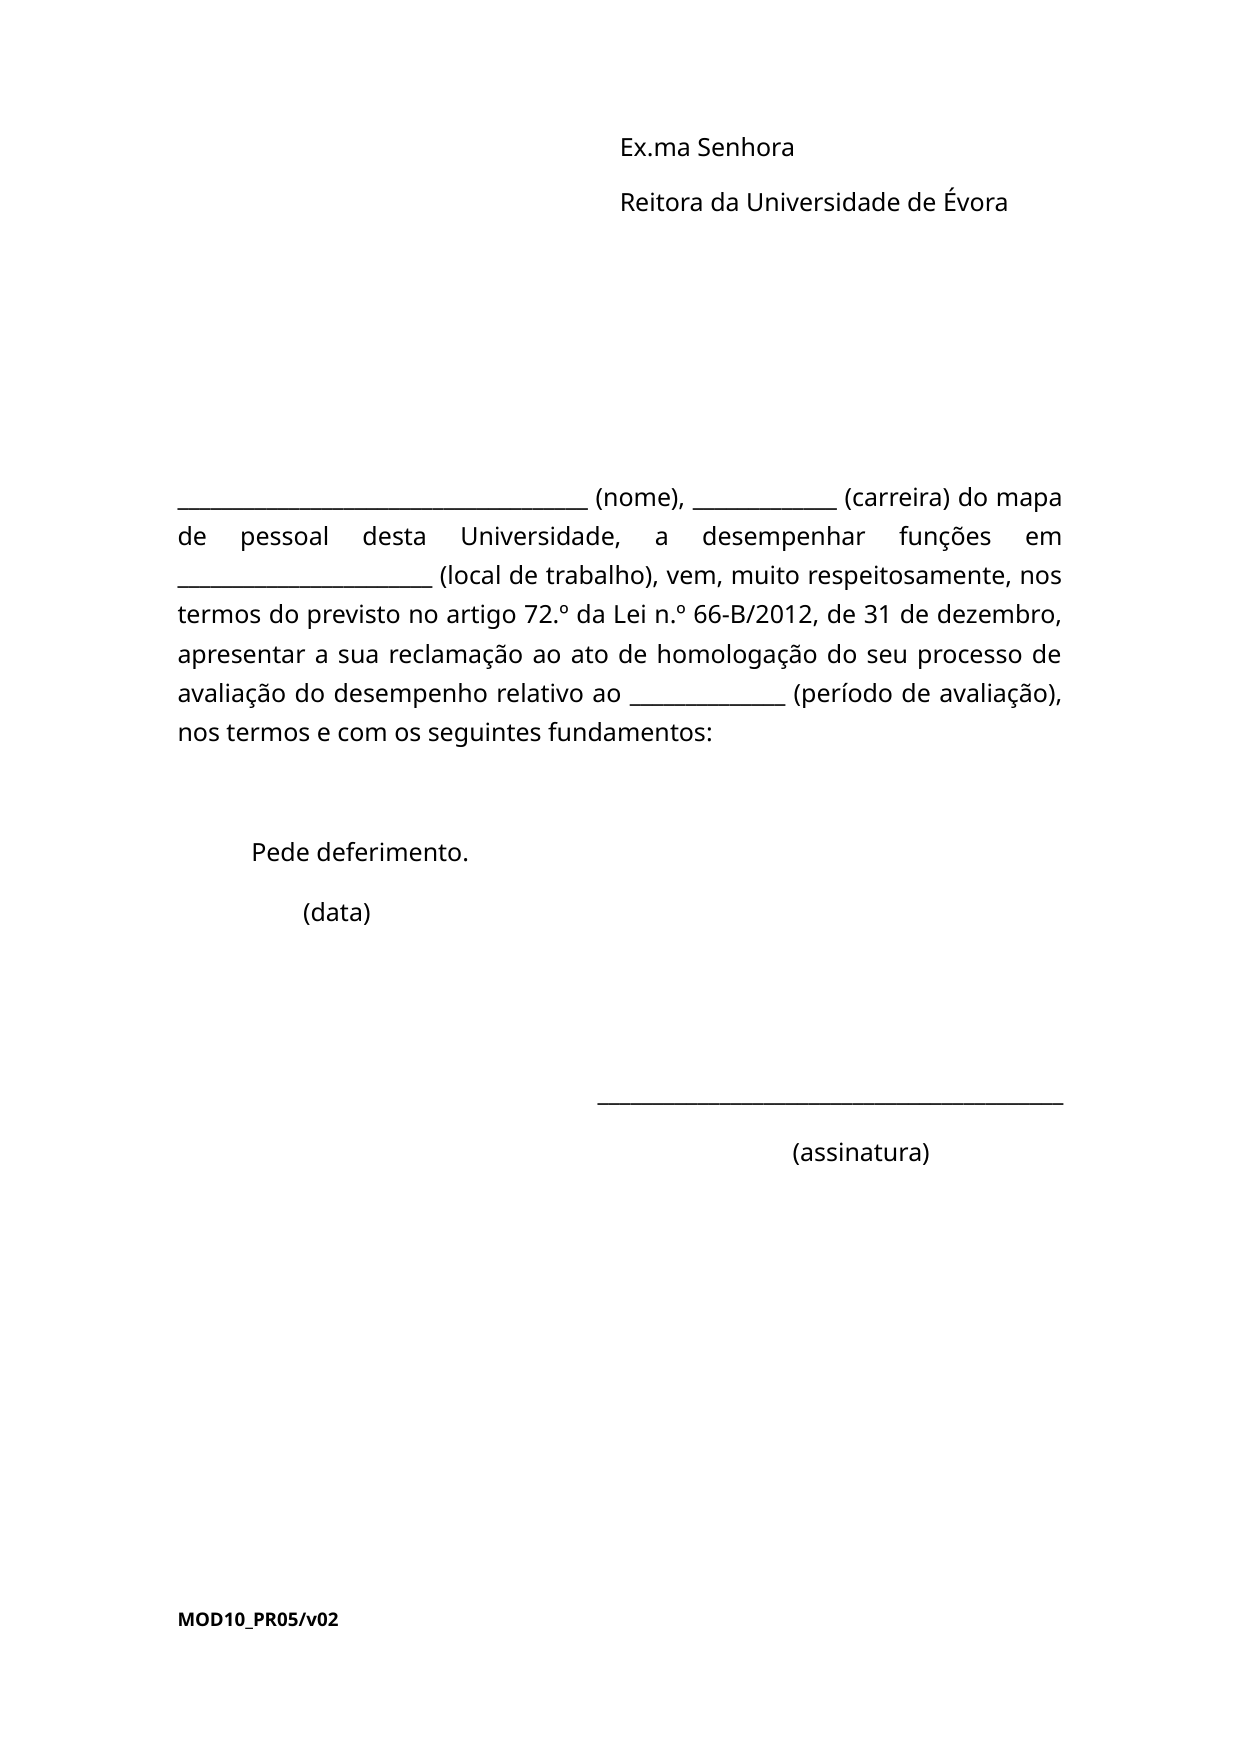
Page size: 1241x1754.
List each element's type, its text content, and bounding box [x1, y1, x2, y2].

text _____________________________________ (nome), _____________ (carreira) do mapa de pessoal desta Universidade, a desempenhar funções em _______________________ (local de trabalho), vem, muito respeitosamente, nos termos do previsto no artigo 72.º da Lei n.º 66-B/2012, de 31 de dezembro, apresentar a sua reclamação ao ato de homologação do seu processo de avaliação do desempenho relativo ao ______________ (período de avaliação), nos termos e com os seguintes fundamentos: [177, 480, 1063, 749]
text (data) [177, 895, 1063, 929]
text Ex.ma Senhora [546, 130, 1063, 164]
text Pede deferimento. [177, 835, 1063, 869]
text Reitora da Universidade de Évora [546, 185, 1063, 219]
text (assinatura) [177, 1135, 1063, 1169]
text __________________________________________ [177, 1075, 1063, 1109]
